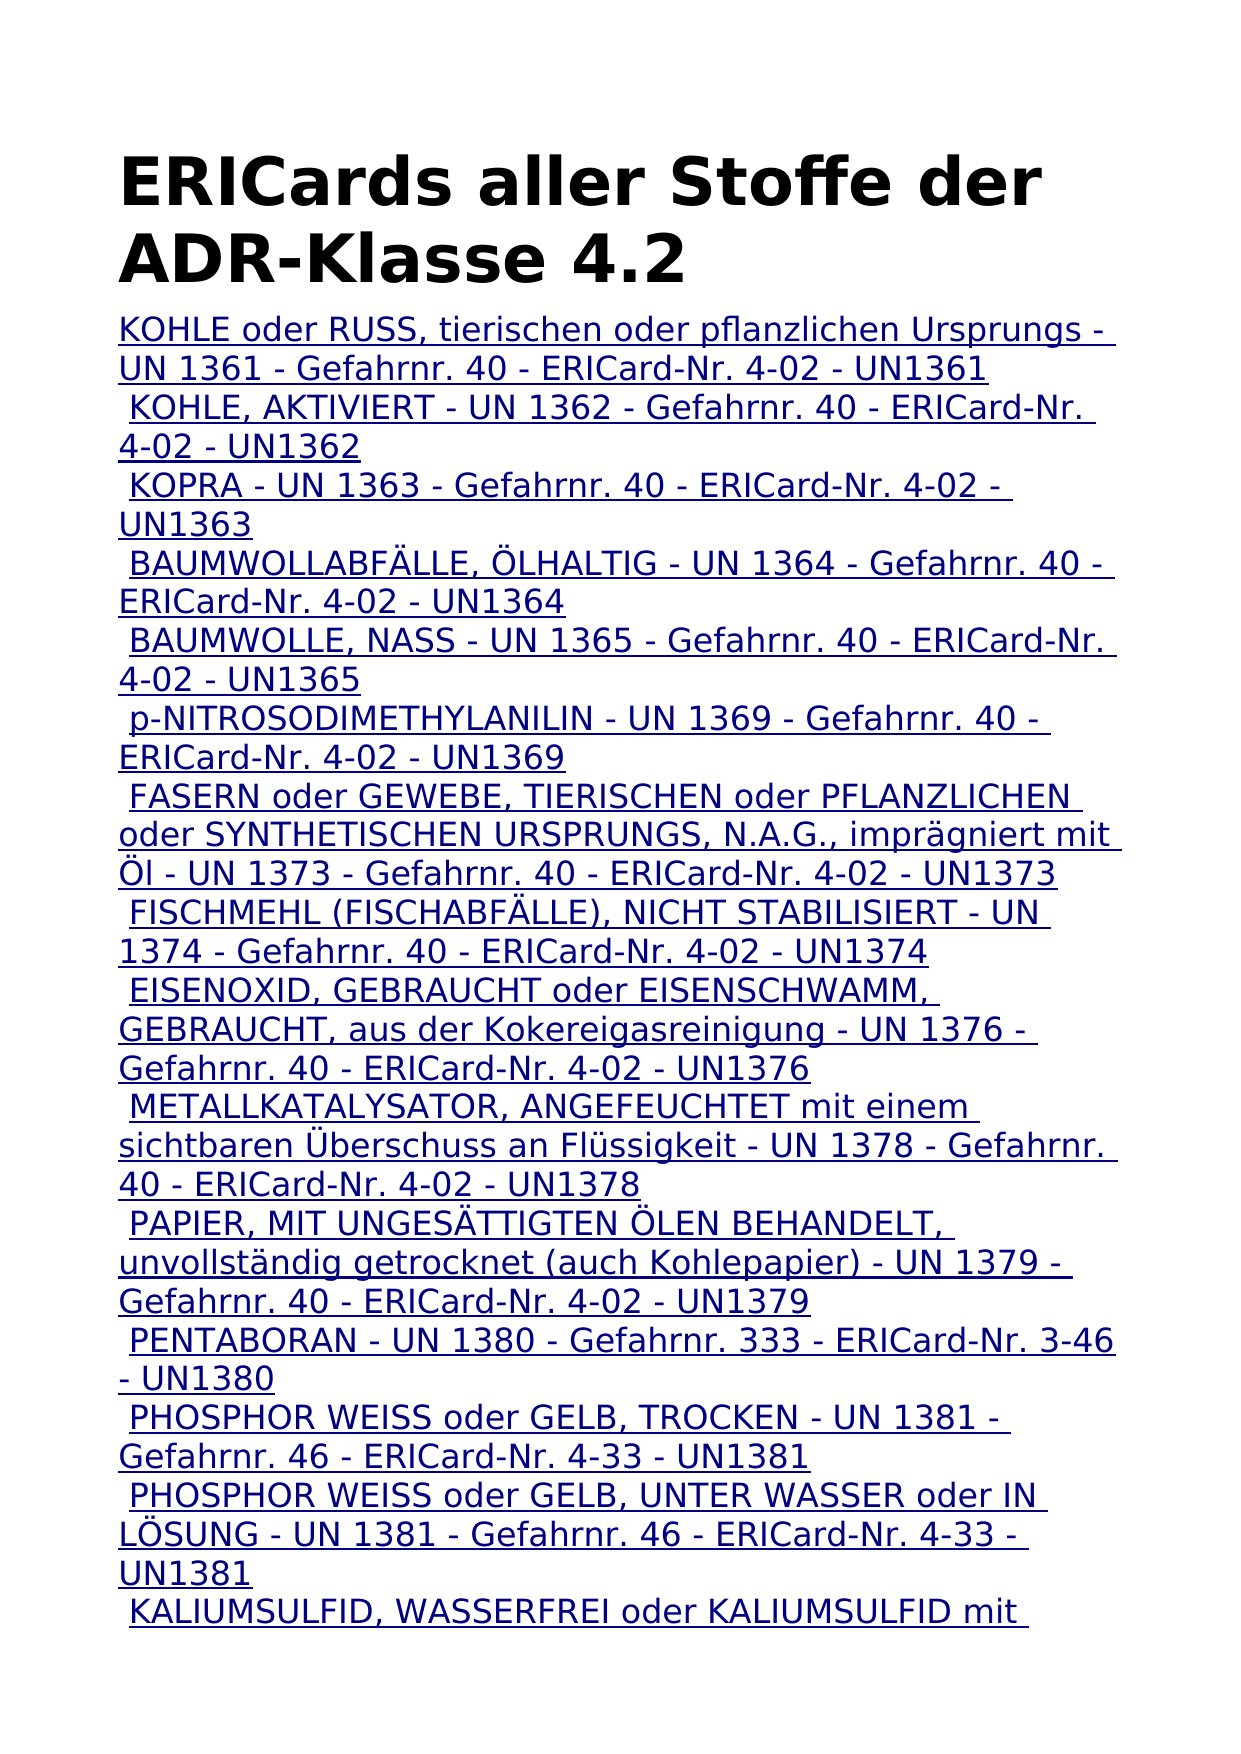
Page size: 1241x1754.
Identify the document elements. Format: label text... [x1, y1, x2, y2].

subtitle ERICards aller Stoffe der ADR-Klasse 4.2 [118, 143, 1122, 298]
text KOHLE oder RUSS, tierischen oder pflanzlichen Ursprungs - UN 1361 - Gefahrnr. 40 - ERICard-Nr. 4-02 - UN1361 KOHLE, AKTIVIERT - UN 1362 - Gefahrnr. 40 - ERICard-Nr. 4-02 - UN1362 KOPRA - UN 1363 - Gefahrnr. 40 - ERICard-Nr. 4-02 - UN1363 BAUMWOLLABFÄLLE, ÖLHALTIG - UN 1364 - Gefahrnr. 40 - ERICard-Nr. 4-02 - UN1364 BAUMWOLLE, NASS - UN 1365 - Gefahrnr. 40 - ERICard-Nr. 4-02 - UN1365 p-NITROSODIMETHYLANILIN - UN 1369 - Gefahrnr. 40 - ERICard-Nr. 4-02 - UN1369 FASERN oder GEWEBE, TIERISCHEN oder PFLANZLICHEN oder SYNTHETISCHEN URSPRUNGS, N.A.G., imprägniert mit [118, 311, 1122, 849]
text Öl - UN 1373 - Gefahrnr. 40 - ERICard-Nr. 4-02 - UN1373 FISCHMEHL (FISCHABFÄLLE), NICHT STABILISIERT - UN 1374 - Gefahrnr. 40 - ERICard-Nr. 4-02 - UN1374 EISENOXID, GEBRAUCHT oder EISENSCHWAMM, GEBRAUCHT, aus der Kokereigasreinigung - UN 1376 - Gefahrnr. 40 - ERICard-Nr. 4-02 - UN1376 METALLKATALYSATOR, ANGEFEUCHTET mit einem sichtbaren Überschuss an Flüssigkeit - UN 1378 - Gefahrnr. 40 - ERICard-Nr. 4-02 - UN1378 PAPIER, MIT UNGESÄTTIGTEN ÖLEN BEHANDELT, unvollständig getrocknet (auch Kohlepapier) - UN 1379 - Gefahrnr. 40 - ERICard-Nr. 4-02 - UN1379 PENTABORAN - UN 1380 - Gefahrnr. 333 - ERICard-Nr. 3-46 - UN1380 PHOSPHOR WEISS oder GELB, TROCKEN - UN 1381 - Gefahrnr. 46 - ERICard-Nr. 4-33 - UN1381 PHOSPHOR WEISS oder GELB, UNTER WASSER oder IN LÖSUNG - UN 1381 - Gefahrnr. 46 - ERICard-Nr. 4-33 - UN1381 KALIUMSULFID, WASSERFREI oder KALIUMSULFID mit [118, 851, 1122, 1632]
